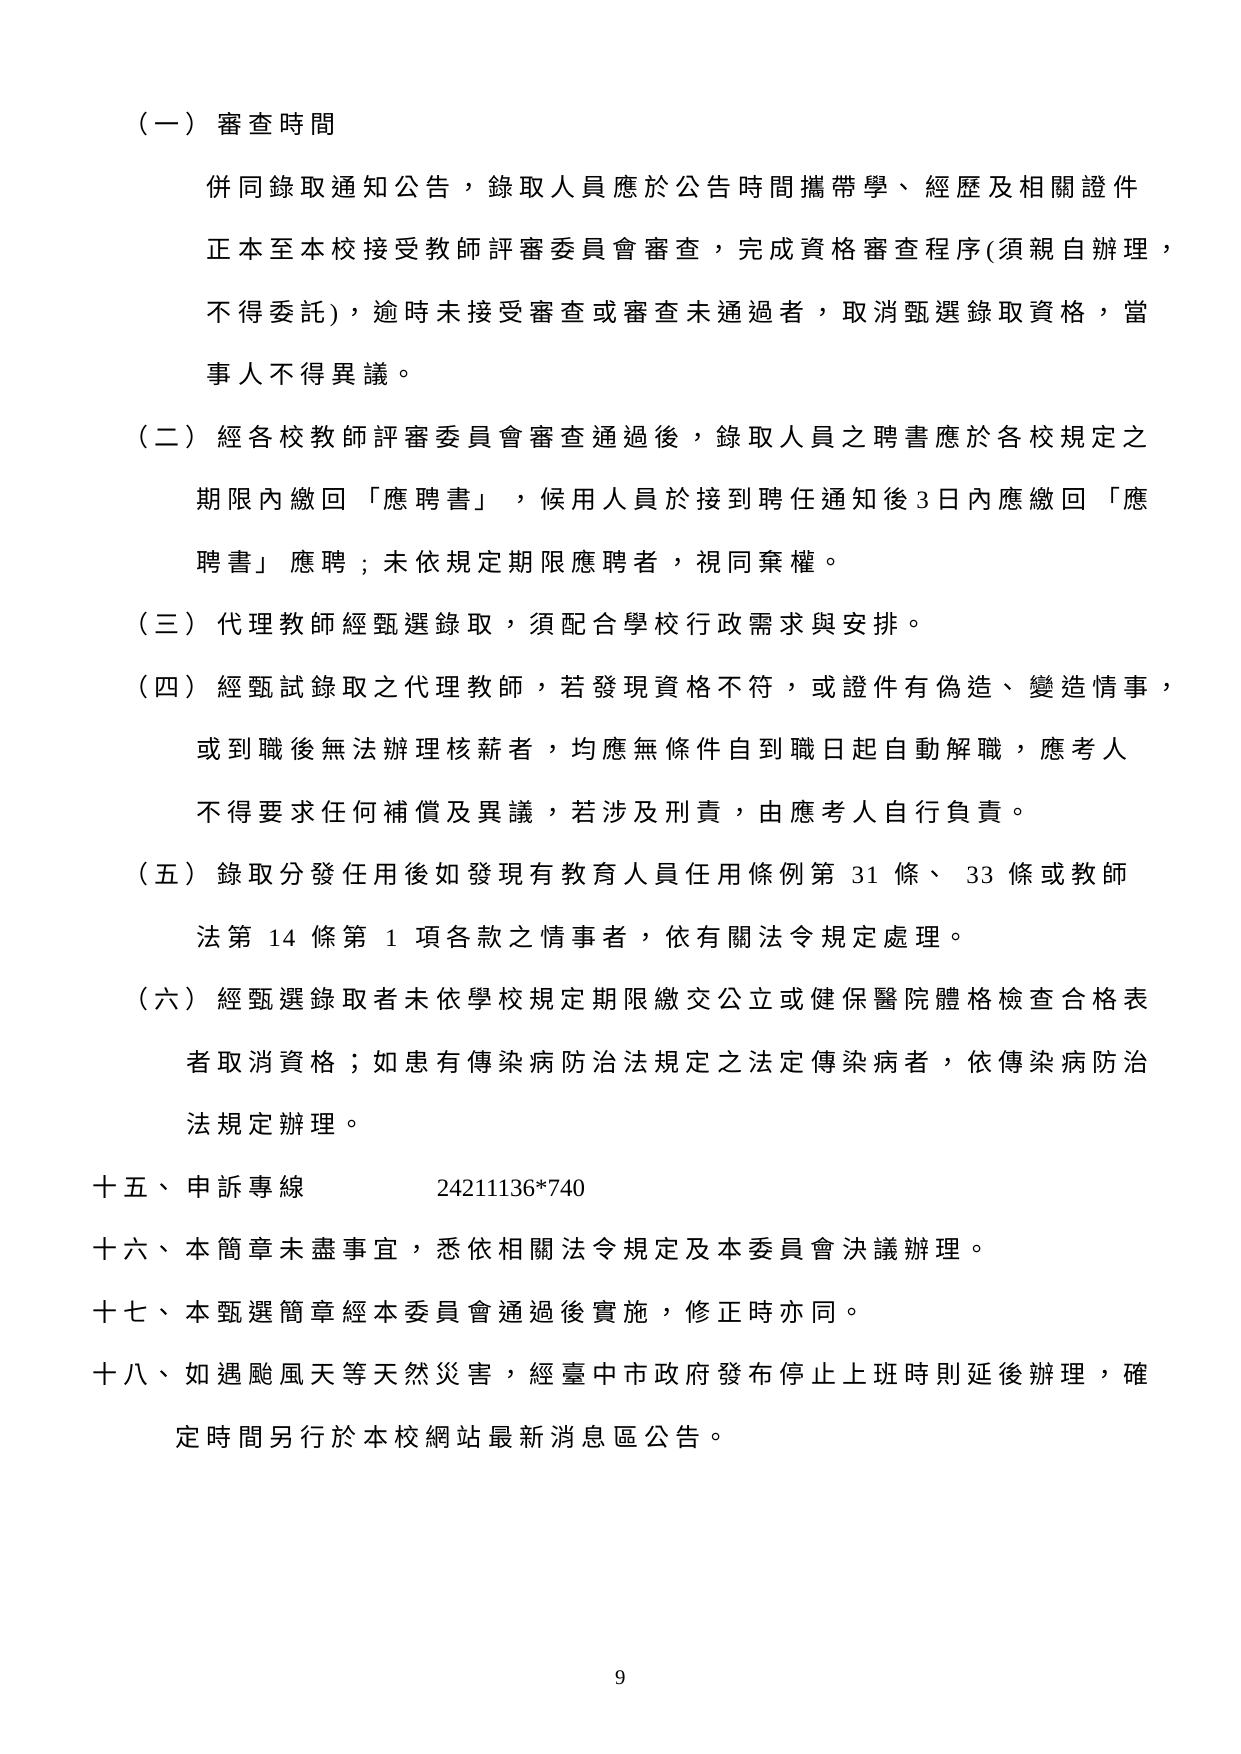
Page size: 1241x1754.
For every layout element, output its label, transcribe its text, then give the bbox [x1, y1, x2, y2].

text （二）經各校教師評審委員會審查通過後，錄取人員之聘書應於各校規定之期限內繳回「應聘書」，候用人員於接到聘任通知後3日內應繳回「應聘書」應聘﹔未依規定期限應聘者，視同棄權。 [114, 393, 1151, 581]
text （四）經甄試錄取之代理教師，若發現資格不符，或證件有偽造、變造情事，或到職後無法辦理核薪者，均應無條件自到職日起自動解職，應考人不得要求任何補償及異議，若涉及刑責，由應考人自行負責。 [112, 643, 1151, 831]
text 併同錄取通知公告，錄取人員應於公告時間攜帶學、經歷及相關證件正本至本校接受教師評審委員會審查，完成資格審查程序(須親自辦理，不得委託)，逾時未接受審查或審查未通過者，取消甄選錄取資格，當事人不得異議。 [194, 143, 1151, 393]
text （六）經甄選錄取者未依學校規定期限繳交公立或健保醫院體格檢查合格表者取消資格；如患有傳染病防治法規定之法定傳染病者，依傳染病防治法規定辦理。 [115, 956, 1151, 1143]
text （一）審查時間 [119, 81, 1151, 143]
text 十八、如遇颱風天等天然災害，經臺中市政府發布停止上班時則延後辦理，確定時間另行於本校網站最新消息區公告。 [89, 1331, 1151, 1456]
text （三）代理教師經甄選錄取，須配合學校行政需求與安排。 [89, 581, 1151, 643]
text （五）錄取分發任用後如發現有教育人員任用條例第31條、33條或教師法第14條第1項各款之情事者，依有關法令規定處理。 [112, 831, 1151, 956]
text 十五、申訴專線 24211136*740 [89, 1143, 1151, 1206]
text 十七、本甄選簡章經本委員會通過後實施，修正時亦同。 [89, 1268, 1151, 1331]
text 十六、本簡章未盡事宜，悉依相關法令規定及本委員會決議辦理。 [89, 1206, 1151, 1268]
